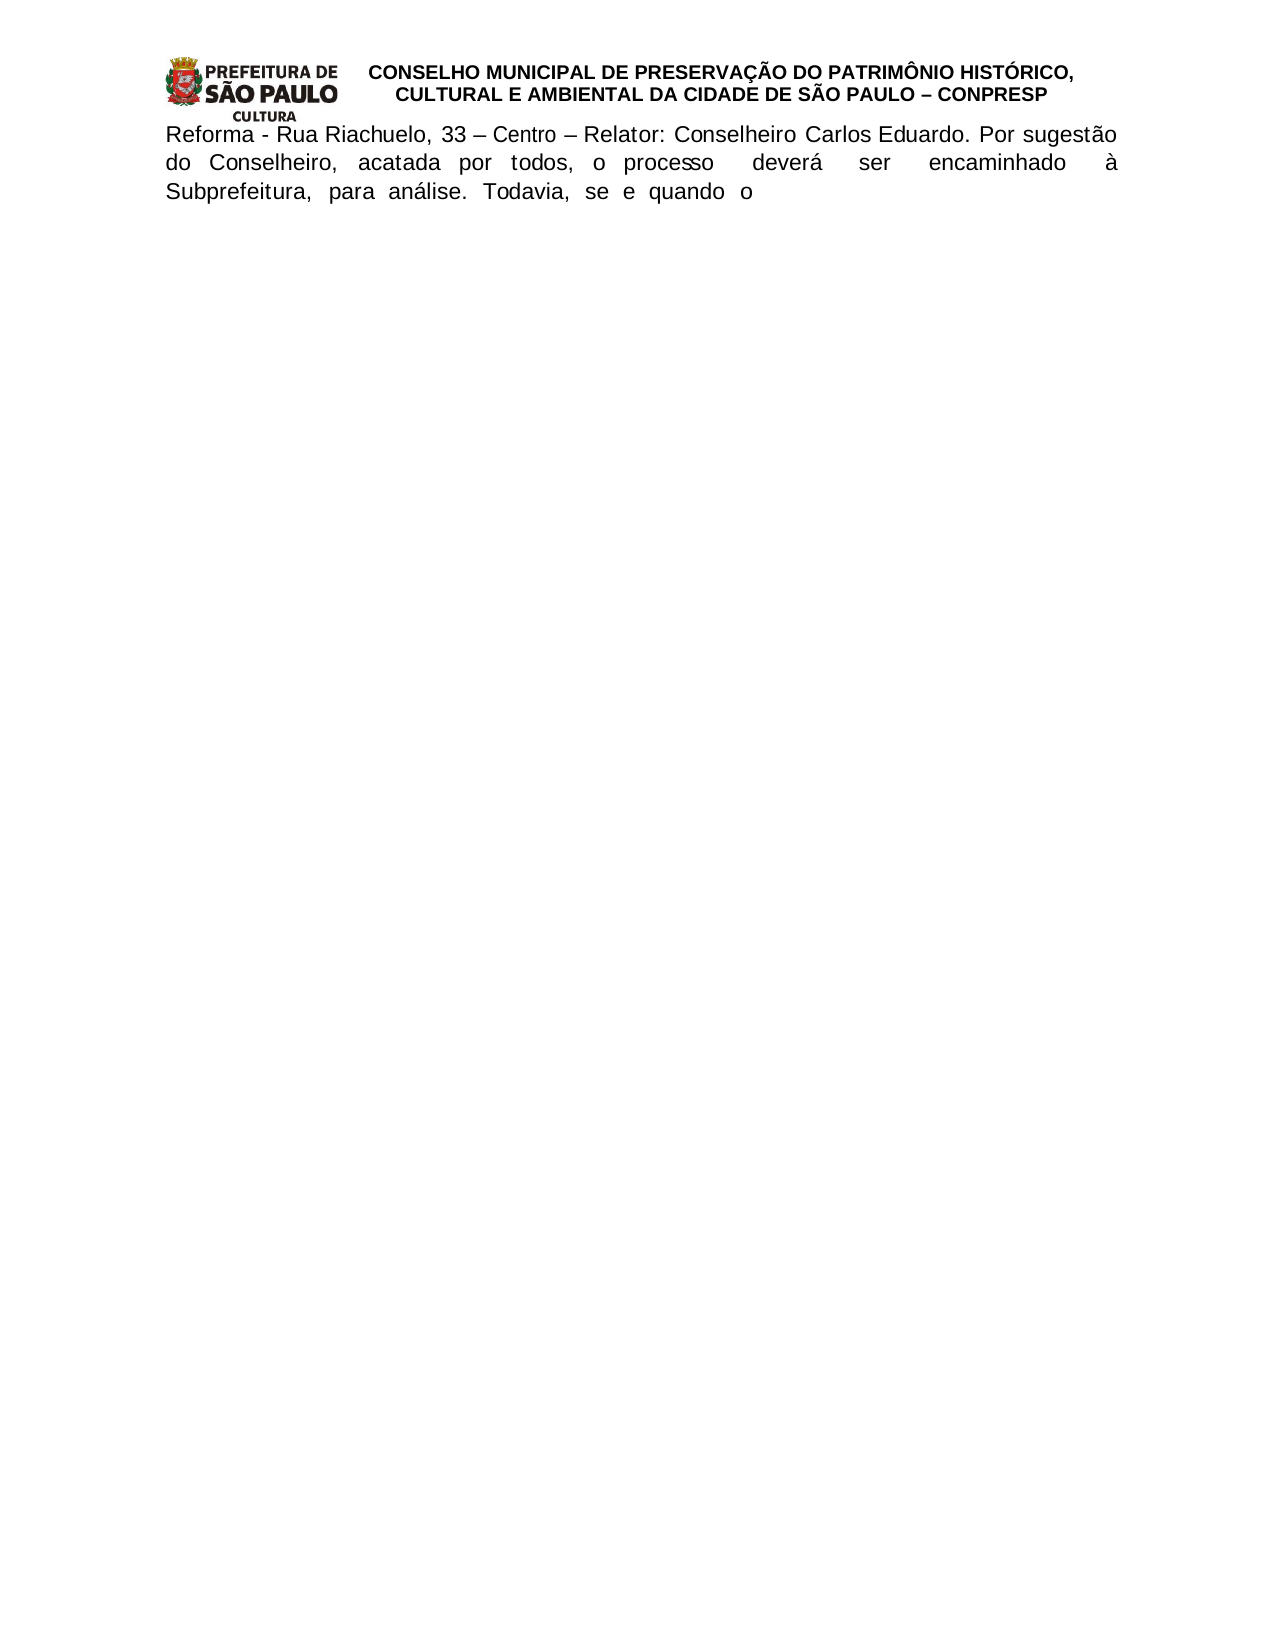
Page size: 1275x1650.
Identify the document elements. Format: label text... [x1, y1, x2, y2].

text Reforma - Rua Riachuelo, 33 – Centro – Relator: Conselheiro Carlos Eduardo. Por sugestão do Conselheiro, acatada por todos, o processo deverá ser encaminhado à Subprefeitura, para análise. Todavia, se e quando o [165, 121, 1118, 204]
